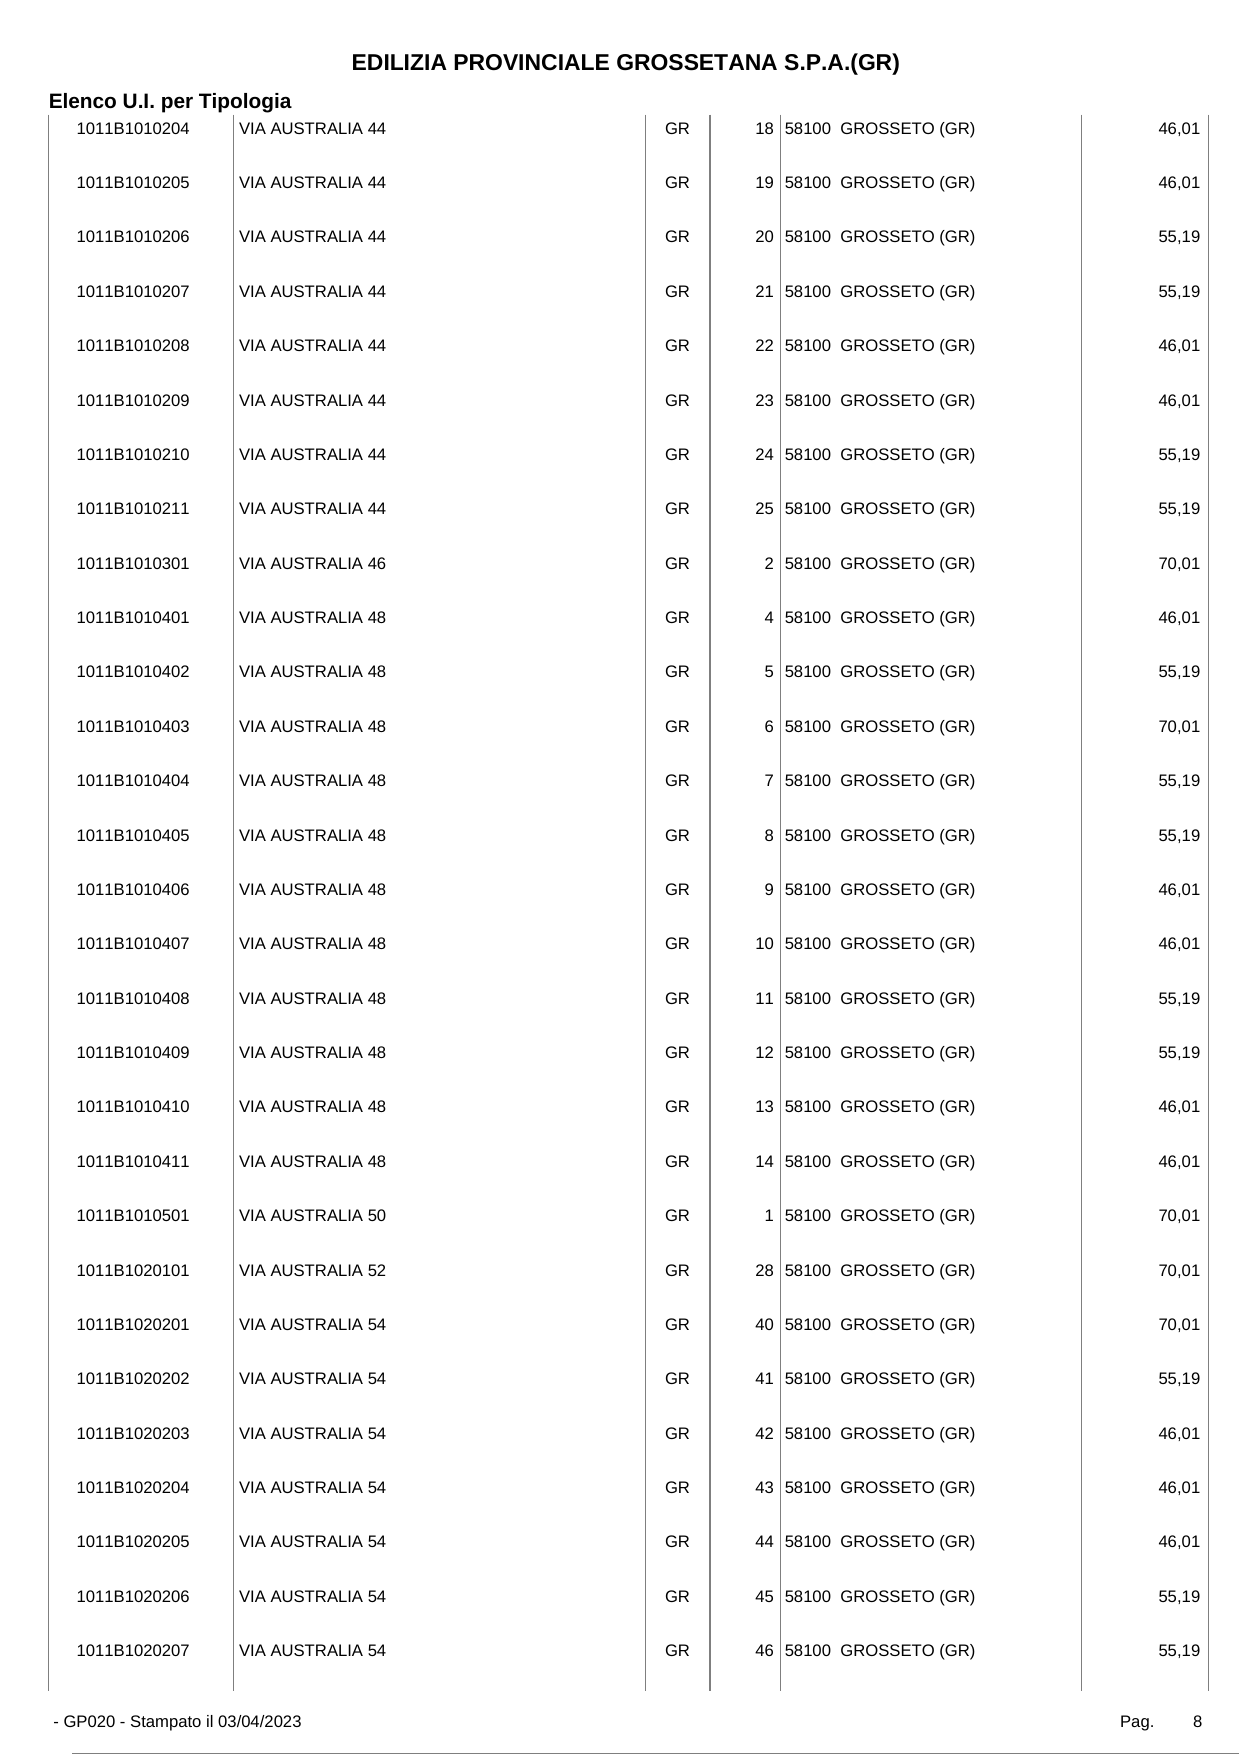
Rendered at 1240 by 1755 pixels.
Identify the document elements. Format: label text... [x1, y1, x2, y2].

table_cell GR [646, 223, 709, 278]
table_cell VIA AUSTRALIA 54 [234, 1311, 588, 1365]
table_cell GR [646, 1583, 709, 1637]
table_cell 55,19 [1082, 1583, 1208, 1637]
table_cell 1011B1010207 [49, 278, 233, 332]
table_cell 13 [711, 1093, 780, 1148]
table_cell 1011B1010301 [49, 550, 233, 604]
table_cell 10 [711, 930, 780, 984]
table_cell 1011B1010411 [49, 1148, 233, 1202]
table_cell 1011B1010405 [49, 821, 233, 876]
table_cell 46,01 [1082, 604, 1208, 658]
table_cell 55,19 [1082, 441, 1208, 495]
table_cell 45 [711, 1583, 780, 1637]
table_cell 14 [711, 1148, 780, 1202]
table_cell 1011B1010409 [49, 1039, 233, 1093]
table_cell VIA AUSTRALIA 48 [234, 930, 588, 984]
table_cell 4 [711, 604, 780, 658]
table_cell 58100 GROSSETO (GR) [781, 1256, 1081, 1311]
table_cell 58100 GROSSETO (GR) [781, 985, 1081, 1039]
table_cell 58100 GROSSETO (GR) [781, 1311, 1081, 1365]
table_cell 55,19 [1082, 495, 1208, 549]
table_cell [589, 1474, 645, 1528]
table_cell 1011B1010210 [49, 441, 233, 495]
table_cell 1011B1010406 [49, 876, 233, 930]
table_cell GR [646, 169, 709, 223]
table_cell 1011B1020101 [49, 1256, 233, 1311]
table_cell [589, 1039, 645, 1093]
table_cell VIA AUSTRALIA 44 [234, 223, 588, 278]
table_cell 55,19 [1082, 767, 1208, 821]
table_cell 55,19 [1082, 1637, 1208, 1691]
table_cell VIA AUSTRALIA 44 [234, 115, 588, 169]
table_cell 21 [711, 278, 780, 332]
table_cell 70,01 [1082, 1311, 1208, 1365]
table_cell VIA AUSTRALIA 48 [234, 985, 588, 1039]
table_cell 46,01 [1082, 115, 1208, 169]
table_cell 1 [711, 1202, 780, 1256]
table_cell [589, 930, 645, 984]
table_cell 55,19 [1082, 821, 1208, 876]
table_cell GR [646, 1474, 709, 1528]
table_cell [589, 278, 645, 332]
table_cell 55,19 [1082, 1365, 1208, 1419]
table_cell 58100 GROSSETO (GR) [781, 821, 1081, 876]
table_cell 70,01 [1082, 550, 1208, 604]
table_cell 41 [711, 1365, 780, 1419]
table_cell 1011B1010211 [49, 495, 233, 549]
table_cell [589, 169, 645, 223]
table_cell [589, 115, 645, 169]
table_cell GR [646, 115, 709, 169]
table_cell 20 [711, 223, 780, 278]
table_cell 58100 GROSSETO (GR) [781, 1202, 1081, 1256]
table_cell 58100 GROSSETO (GR) [781, 1637, 1081, 1691]
table_cell 40 [711, 1311, 780, 1365]
table_cell 46,01 [1082, 1528, 1208, 1583]
table_cell 58100 GROSSETO (GR) [781, 332, 1081, 386]
table_cell 55,19 [1082, 985, 1208, 1039]
table_cell GR [646, 1039, 709, 1093]
table_cell 1011B1010208 [49, 332, 233, 386]
table_cell 44 [711, 1528, 780, 1583]
table_cell 8 [711, 821, 780, 876]
table_cell GR [646, 332, 709, 386]
table_cell GR [646, 767, 709, 821]
table_cell 25 [711, 495, 780, 549]
table_cell 58100 GROSSETO (GR) [781, 604, 1081, 658]
table_cell VIA AUSTRALIA 44 [234, 169, 588, 223]
table_cell [589, 386, 645, 441]
table_cell [589, 604, 645, 658]
table_cell VIA AUSTRALIA 48 [234, 1039, 588, 1093]
table_cell 55,19 [1082, 658, 1208, 713]
table_cell 22 [711, 332, 780, 386]
table_cell GR [646, 821, 709, 876]
table_cell VIA AUSTRALIA 48 [234, 767, 588, 821]
table_cell 46,01 [1082, 1093, 1208, 1148]
table_cell 1011B1020206 [49, 1583, 233, 1637]
table_cell 11 [711, 985, 780, 1039]
table_cell 58100 GROSSETO (GR) [781, 713, 1081, 767]
table_cell VIA AUSTRALIA 44 [234, 278, 588, 332]
table_cell [589, 550, 645, 604]
table_cell 55,19 [1082, 278, 1208, 332]
table_cell 6 [711, 713, 780, 767]
table_cell GR [646, 876, 709, 930]
table_cell GR [646, 1637, 709, 1691]
table_cell 1011B1010407 [49, 930, 233, 984]
table_cell VIA AUSTRALIA 48 [234, 1148, 588, 1202]
table_cell [589, 1420, 645, 1474]
table_cell VIA AUSTRALIA 48 [234, 658, 588, 713]
table_cell VIA AUSTRALIA 48 [234, 876, 588, 930]
table_cell 9 [711, 876, 780, 930]
table_cell GR [646, 985, 709, 1039]
table_cell VIA AUSTRALIA 54 [234, 1474, 588, 1528]
table_cell 1011B1010410 [49, 1093, 233, 1148]
table_cell GR [646, 1311, 709, 1365]
table_cell 70,01 [1082, 1256, 1208, 1311]
table_cell VIA AUSTRALIA 44 [234, 441, 588, 495]
table_cell 46,01 [1082, 169, 1208, 223]
table_cell 58100 GROSSETO (GR) [781, 278, 1081, 332]
table_cell 12 [711, 1039, 780, 1093]
table_cell 58100 GROSSETO (GR) [781, 1148, 1081, 1202]
table_cell [589, 658, 645, 713]
table_cell GR [646, 386, 709, 441]
table_cell GR [646, 1202, 709, 1256]
table_cell 1011B1010209 [49, 386, 233, 441]
table_cell 1011B1010401 [49, 604, 233, 658]
table_cell [589, 1256, 645, 1311]
table_cell [589, 821, 645, 876]
table_cell VIA AUSTRALIA 48 [234, 821, 588, 876]
table_cell VIA AUSTRALIA 54 [234, 1420, 588, 1474]
table_cell [589, 1528, 645, 1583]
table_cell GR [646, 550, 709, 604]
table_cell 58100 GROSSETO (GR) [781, 169, 1081, 223]
table_cell VIA AUSTRALIA 46 [234, 550, 588, 604]
table_cell 58100 GROSSETO (GR) [781, 1583, 1081, 1637]
table_cell 58100 GROSSETO (GR) [781, 1474, 1081, 1528]
table_cell 1011B1010204 [49, 115, 233, 169]
table_cell GR [646, 441, 709, 495]
table_cell GR [646, 278, 709, 332]
table_cell 46,01 [1082, 1474, 1208, 1528]
table_cell 5 [711, 658, 780, 713]
table_cell 58100 GROSSETO (GR) [781, 876, 1081, 930]
table_cell 42 [711, 1420, 780, 1474]
table_cell VIA AUSTRALIA 52 [234, 1256, 588, 1311]
table_cell [589, 1637, 645, 1691]
table_cell [589, 223, 645, 278]
table_cell 55,19 [1082, 223, 1208, 278]
table_cell [589, 876, 645, 930]
table_cell [589, 1583, 645, 1637]
table_cell 46,01 [1082, 1148, 1208, 1202]
table_cell GR [646, 604, 709, 658]
table_cell 58100 GROSSETO (GR) [781, 386, 1081, 441]
table_cell 1011B1020202 [49, 1365, 233, 1419]
table_cell 46,01 [1082, 386, 1208, 441]
table_cell VIA AUSTRALIA 44 [234, 332, 588, 386]
table_cell 58100 GROSSETO (GR) [781, 767, 1081, 821]
table_cell [589, 713, 645, 767]
table_cell VIA AUSTRALIA 54 [234, 1365, 588, 1419]
table_cell GR [646, 1256, 709, 1311]
table_cell VIA AUSTRALIA 48 [234, 604, 588, 658]
table_cell 46,01 [1082, 930, 1208, 984]
table_cell VIA AUSTRALIA 44 [234, 495, 588, 549]
table_cell 19 [711, 169, 780, 223]
table_cell 1011B1010205 [49, 169, 233, 223]
table_cell [589, 1093, 645, 1148]
table_cell 58100 GROSSETO (GR) [781, 550, 1081, 604]
table_cell 28 [711, 1256, 780, 1311]
table_cell GR [646, 1528, 709, 1583]
table_cell [589, 1148, 645, 1202]
table_cell VIA AUSTRALIA 44 [234, 386, 588, 441]
table_cell [589, 441, 645, 495]
table_cell 70,01 [1082, 1202, 1208, 1256]
table_cell 46,01 [1082, 876, 1208, 930]
table_cell 1011B1010408 [49, 985, 233, 1039]
table_cell [589, 495, 645, 549]
table_cell [589, 1365, 645, 1419]
table_cell 7 [711, 767, 780, 821]
table_cell 1011B1020201 [49, 1311, 233, 1365]
table_cell GR [646, 713, 709, 767]
table_cell 23 [711, 386, 780, 441]
table_cell GR [646, 1093, 709, 1148]
table_cell [589, 985, 645, 1039]
table_cell 1011B1010206 [49, 223, 233, 278]
table_cell 1011B1010404 [49, 767, 233, 821]
table_cell 58100 GROSSETO (GR) [781, 495, 1081, 549]
table_cell [589, 767, 645, 821]
table_cell 58100 GROSSETO (GR) [781, 1420, 1081, 1474]
table_cell 18 [711, 115, 780, 169]
table_cell VIA AUSTRALIA 54 [234, 1528, 588, 1583]
table_cell 58100 GROSSETO (GR) [781, 1039, 1081, 1093]
table_cell 24 [711, 441, 780, 495]
table_cell [589, 1202, 645, 1256]
table_cell 58100 GROSSETO (GR) [781, 658, 1081, 713]
table_cell GR [646, 1148, 709, 1202]
table_cell 1011B1010501 [49, 1202, 233, 1256]
table_cell GR [646, 1365, 709, 1419]
table_cell VIA AUSTRALIA 48 [234, 713, 588, 767]
table_cell 43 [711, 1474, 780, 1528]
table_cell VIA AUSTRALIA 54 [234, 1637, 588, 1691]
table_cell VIA AUSTRALIA 54 [234, 1583, 588, 1637]
table_cell GR [646, 930, 709, 984]
table_cell VIA AUSTRALIA 50 [234, 1202, 588, 1256]
table_cell 58100 GROSSETO (GR) [781, 223, 1081, 278]
table_cell 46,01 [1082, 1420, 1208, 1474]
table_cell GR [646, 658, 709, 713]
table_cell 46,01 [1082, 332, 1208, 386]
table_cell 58100 GROSSETO (GR) [781, 1093, 1081, 1148]
table_cell VIA AUSTRALIA 48 [234, 1093, 588, 1148]
table_cell 1011B1020205 [49, 1528, 233, 1583]
table_cell 1011B1010403 [49, 713, 233, 767]
table_cell 58100 GROSSETO (GR) [781, 441, 1081, 495]
table_cell 55,19 [1082, 1039, 1208, 1093]
table_cell 58100 GROSSETO (GR) [781, 1365, 1081, 1419]
table_cell 2 [711, 550, 780, 604]
table_cell GR [646, 495, 709, 549]
table_cell [589, 332, 645, 386]
table_cell 1011B1020203 [49, 1420, 233, 1474]
table_cell 58100 GROSSETO (GR) [781, 1528, 1081, 1583]
table_cell 58100 GROSSETO (GR) [781, 115, 1081, 169]
table_cell 1011B1020207 [49, 1637, 233, 1691]
table_cell 58100 GROSSETO (GR) [781, 930, 1081, 984]
table_cell 70,01 [1082, 713, 1208, 767]
table_cell 1011B1010402 [49, 658, 233, 713]
table_cell 46 [711, 1637, 780, 1691]
table_cell 1011B1020204 [49, 1474, 233, 1528]
table_cell [589, 1311, 645, 1365]
table_cell GR [646, 1420, 709, 1474]
